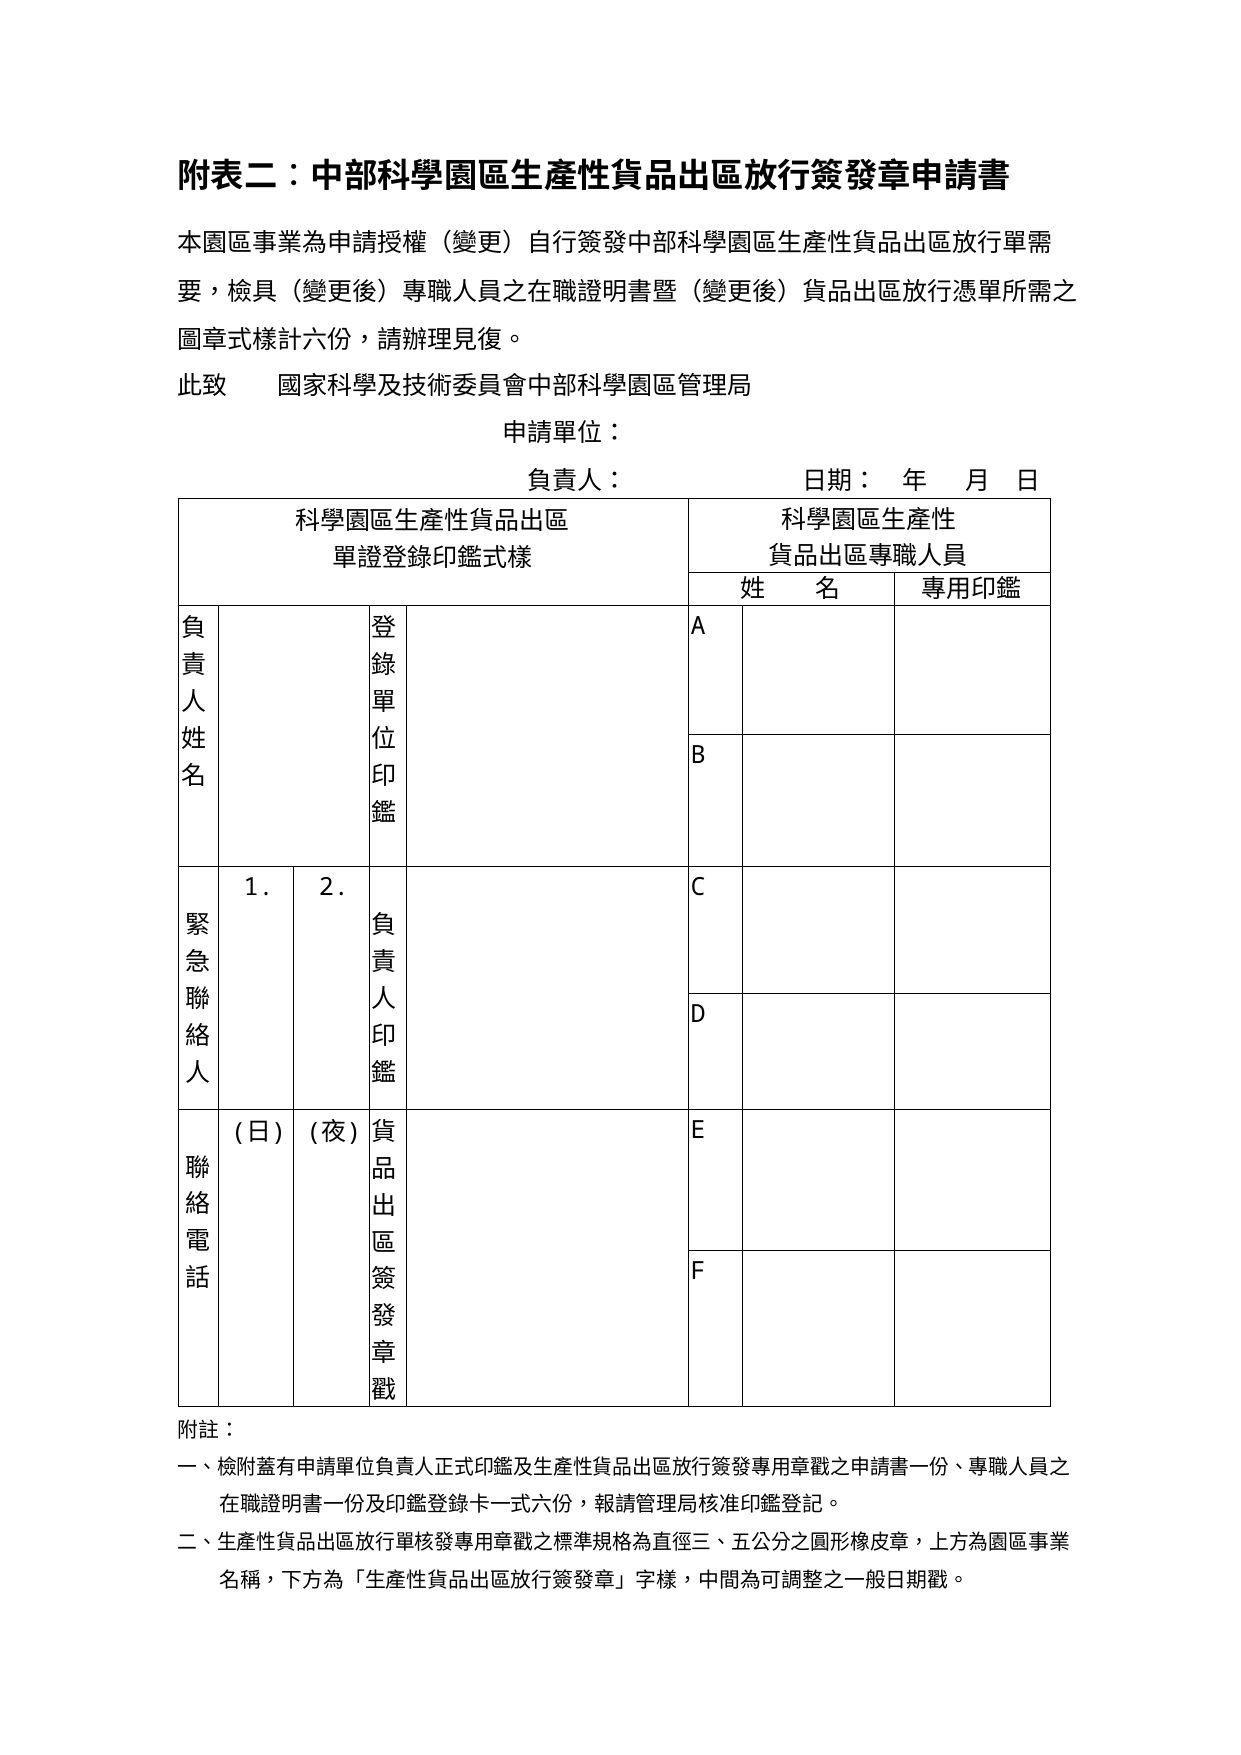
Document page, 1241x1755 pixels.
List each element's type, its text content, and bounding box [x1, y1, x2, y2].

table_cell 專用印鑑 [895, 573, 1050, 605]
table_cell [407, 1110, 688, 1406]
table_cell [895, 1251, 1050, 1406]
subtitle 附表二：中部科學園區生產性貨品出區放行簽發章申請書 [177, 146, 1134, 197]
table_cell 聯絡電話 [179, 1110, 218, 1406]
table_cell D [689, 994, 742, 1109]
table_cell [743, 1251, 894, 1406]
table_header 科學園區生產性貨品出區單證登錄印鑑式樣 [179, 499, 688, 605]
table_cell [743, 867, 894, 993]
table_cell F [689, 1251, 742, 1406]
table_cell [743, 735, 894, 866]
table_cell [407, 867, 688, 1109]
table_cell 負責人姓名 [179, 606, 218, 866]
table_cell [743, 1110, 894, 1250]
text 本園區事業為申請授權（變更）自行簽發中部科學園區生產性貨品出區放行單需 要，檢具（變更後）專職人員之在職證明書暨（變更後）貨品出區放行憑單所需之圖章式樣計六份，請辦理見復。 [177, 222, 1078, 356]
table_cell [895, 994, 1050, 1109]
table_cell 負責人印鑑 [370, 867, 406, 1109]
table_cell (日) [219, 1110, 293, 1406]
text 二、生產性貨品出區放行單核發專用章戳之標準規格為直徑三、五公分之圓形橡皮章，上方為園區事業名稱，下方為「生產性貨品出區放行簽發章」字樣，中間為可調整之一般日期戳。 [177, 1525, 1074, 1593]
table_cell [895, 735, 1050, 866]
table_cell 2. [294, 867, 369, 1109]
table_cell [407, 606, 688, 866]
text 申請單位： [502, 412, 1134, 448]
table_cell [895, 606, 1050, 733]
table_cell [743, 606, 894, 733]
text 附註： [177, 1413, 1134, 1443]
table_cell B [689, 735, 742, 866]
table_cell C [689, 867, 742, 993]
table_cell 登錄單位印鑑 [370, 606, 406, 866]
table_cell A [689, 606, 742, 733]
table_cell 貨品出區簽發章戳 [370, 1110, 406, 1406]
table_cell [895, 1110, 1050, 1250]
table_cell 1. [219, 867, 293, 1109]
table_cell E [689, 1110, 742, 1250]
table_cell (夜) [294, 1110, 369, 1406]
table_cell 姓 名 [689, 573, 894, 605]
text 負責人： 日期： 年 月 日 [527, 460, 1134, 496]
table_cell [895, 867, 1050, 993]
table_header 科學園區生產性貨品出區專職人員 [689, 499, 1050, 572]
text 一、檢附蓋有申請單位負責人正式印鑑及生產性貨品出區放行簽發專用章戳之申請書一份、專職人員之在職證明書一份及印鑑登錄卡一式六份，報請管理局核准印鑑登記。 [177, 1450, 1073, 1518]
table_cell [743, 994, 894, 1109]
text 此致 國家科學及技術委員會中部科學園區管理局 [177, 369, 1134, 401]
table_cell 緊急聯絡人 [179, 867, 218, 1109]
table_cell [219, 606, 369, 866]
